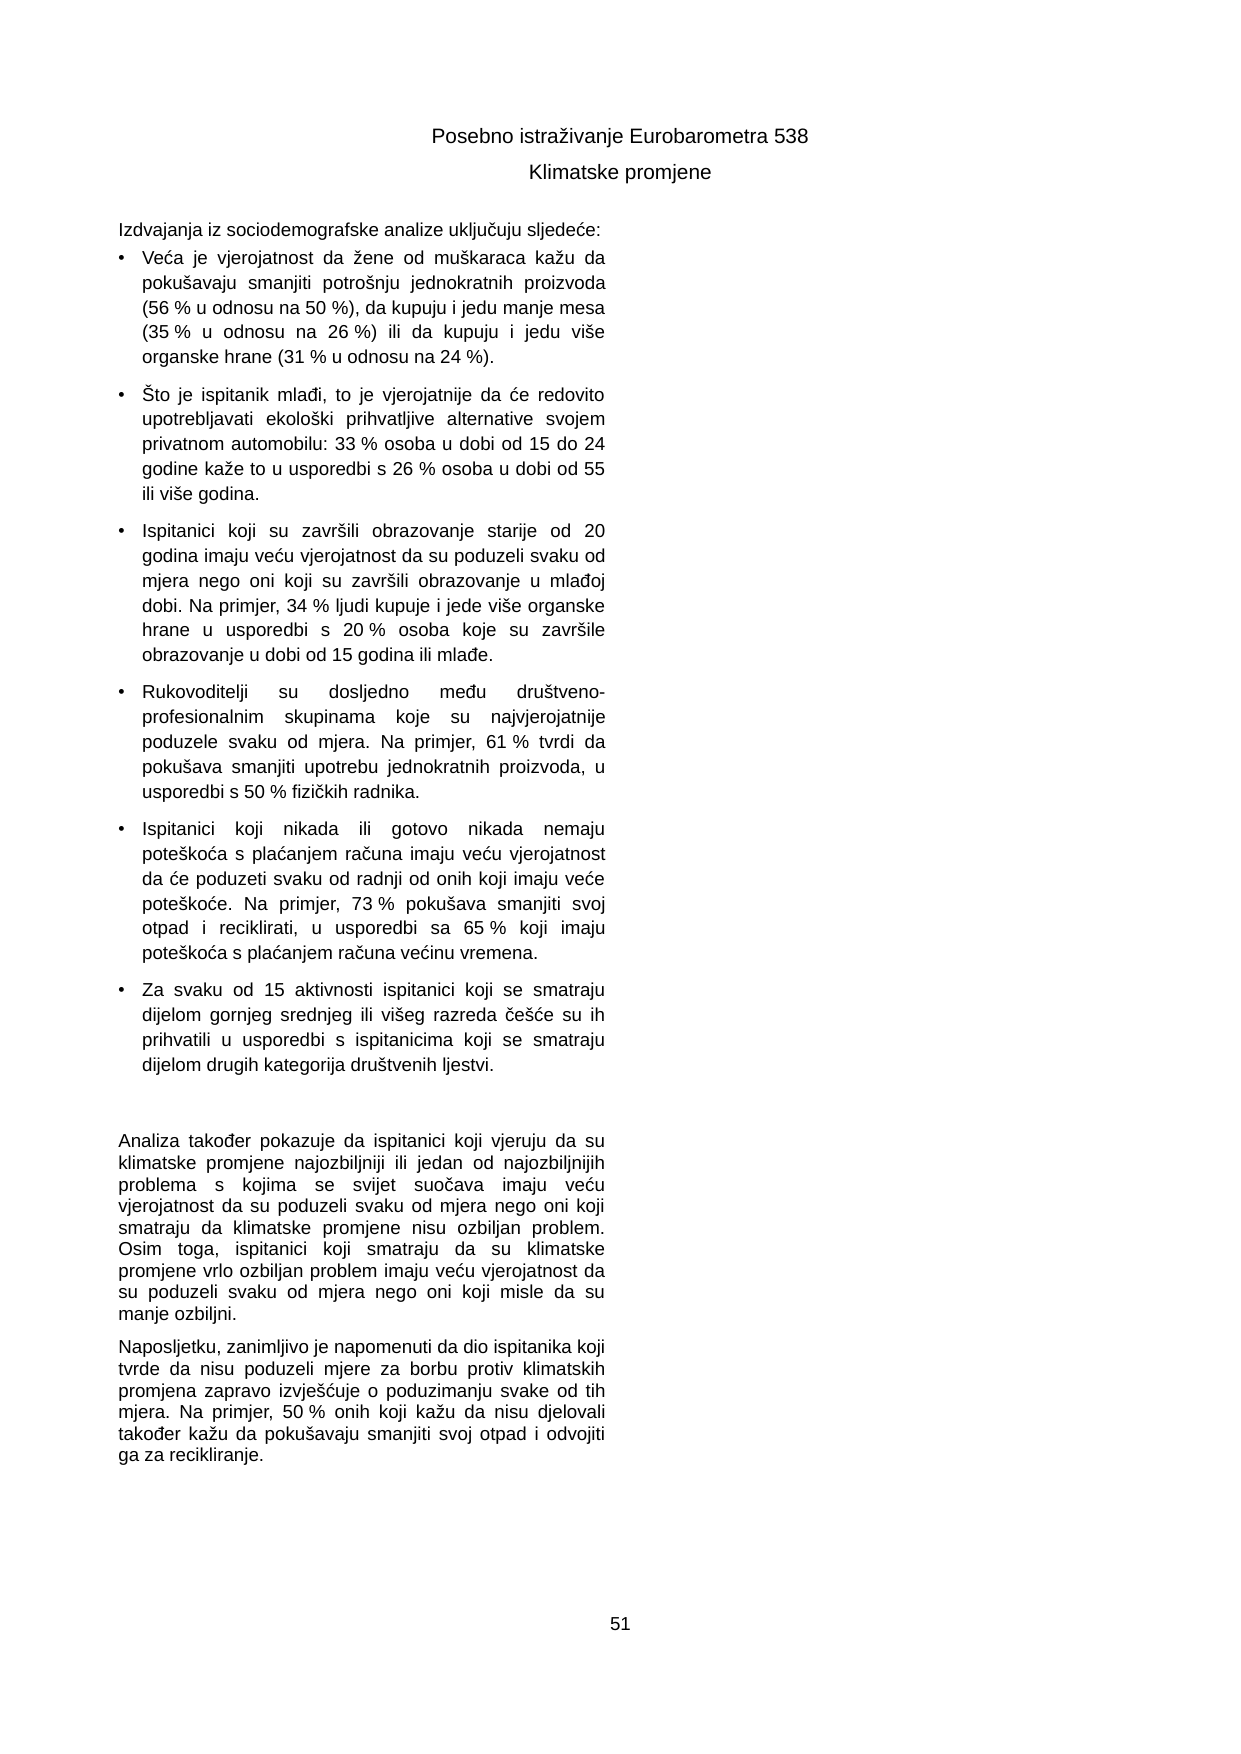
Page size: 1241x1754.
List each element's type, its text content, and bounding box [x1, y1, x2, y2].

list Rukovoditelji su dosljedno među društveno-profesionalnim skupinama koje su najvjerojatnije poduzele svaku od mjera. Na primjer, 61 % tvrdi da pokušava smanjiti upotrebu jednokratnih proizvoda, u usporedbi s 50 % fizičkih radnika. [118, 681, 605, 802]
list Što je ispitanik mlađi, to je vjerojatnije da će redovito upotrebljavati ekološki prihvatljive alternative svojem privatnom automobilu: 33 % osoba u dobi od 15 do 24 godine kaže to u usporedbi s 26 % osoba u dobi od 55 ili više godina. [118, 383, 605, 504]
list Ispitanici koji nikada ili gotovo nikada nemaju poteškoća s plaćanjem računa imaju veću vjerojatnost da će poduzeti svaku od radnji od onih koji imaju veće poteškoće. Na primjer, 73 % pokušava smanjiti svoj otpad i reciklirati, u usporedbi sa 65 % koji imaju poteškoća s plaćanjem računa većinu vremena. [118, 818, 605, 963]
text Analiza također pokazuje da ispitanici koji vjeruju da su klimatske promjene najozbiljniji ili jedan od najozbiljnijih problema s kojima se svijet suočava imaju veću vjerojatnost da su poduzeli svaku od mjera nego oni koji smatraju da klimatske promjene nisu ozbiljan problem. Osim toga, ispitanici koji smatraju da su klimatske promjene vrlo ozbiljan problem imaju veću vjerojatnost da su poduzeli svaku od mjera nego oni koji misle da su manje ozbiljni. [118, 1130, 605, 1324]
list Veća je vjerojatnost da žene od muškaraca kažu da pokušavaju smanjiti potrošnju jednokratnih proizvoda (56 % u odnosu na 50 %), da kupuju i jedu manje mesa (35 % u odnosu na 26 %) ili da kupuju i jedu više organske hrane (31 % u odnosu na 24 %). [118, 247, 605, 368]
list Ispitanici koji su završili obrazovanje starije od 20 godina imaju veću vjerojatnost da su poduzeli svaku od mjera nego oni koji su završili obrazovanje u mlađoj dobi. Na primjer, 34 % ljudi kupuje i jede više organske hrane u usporedbi s 20 % osoba koje su završile obrazovanje u dobi od 15 godina ili mlađe. [118, 520, 605, 666]
list Za svaku od 15 aktivnosti ispitanici koji se smatraju dijelom gornjeg srednjeg ili višeg razreda češće su ih prihvatili u usporedbi s ispitanicima koji se smatraju dijelom drugih kategorija društvenih ljestvi. [118, 979, 605, 1075]
text Izdvajanja iz sociodemografske analize uključuju sljedeće: [118, 219, 605, 241]
text Naposljetku, zanimljivo je napomenuti da dio ispitanika koji tvrde da nisu poduzeli mjere za borbu protiv klimatskih promjena zapravo izvješćuje o poduzimanju svake od tih mjera. Na primjer, 50 % onih koji kažu da nisu djelovali također kažu da pokušavaju smanjiti svoj otpad i odvojiti ga za recikliranje. [118, 1336, 605, 1466]
